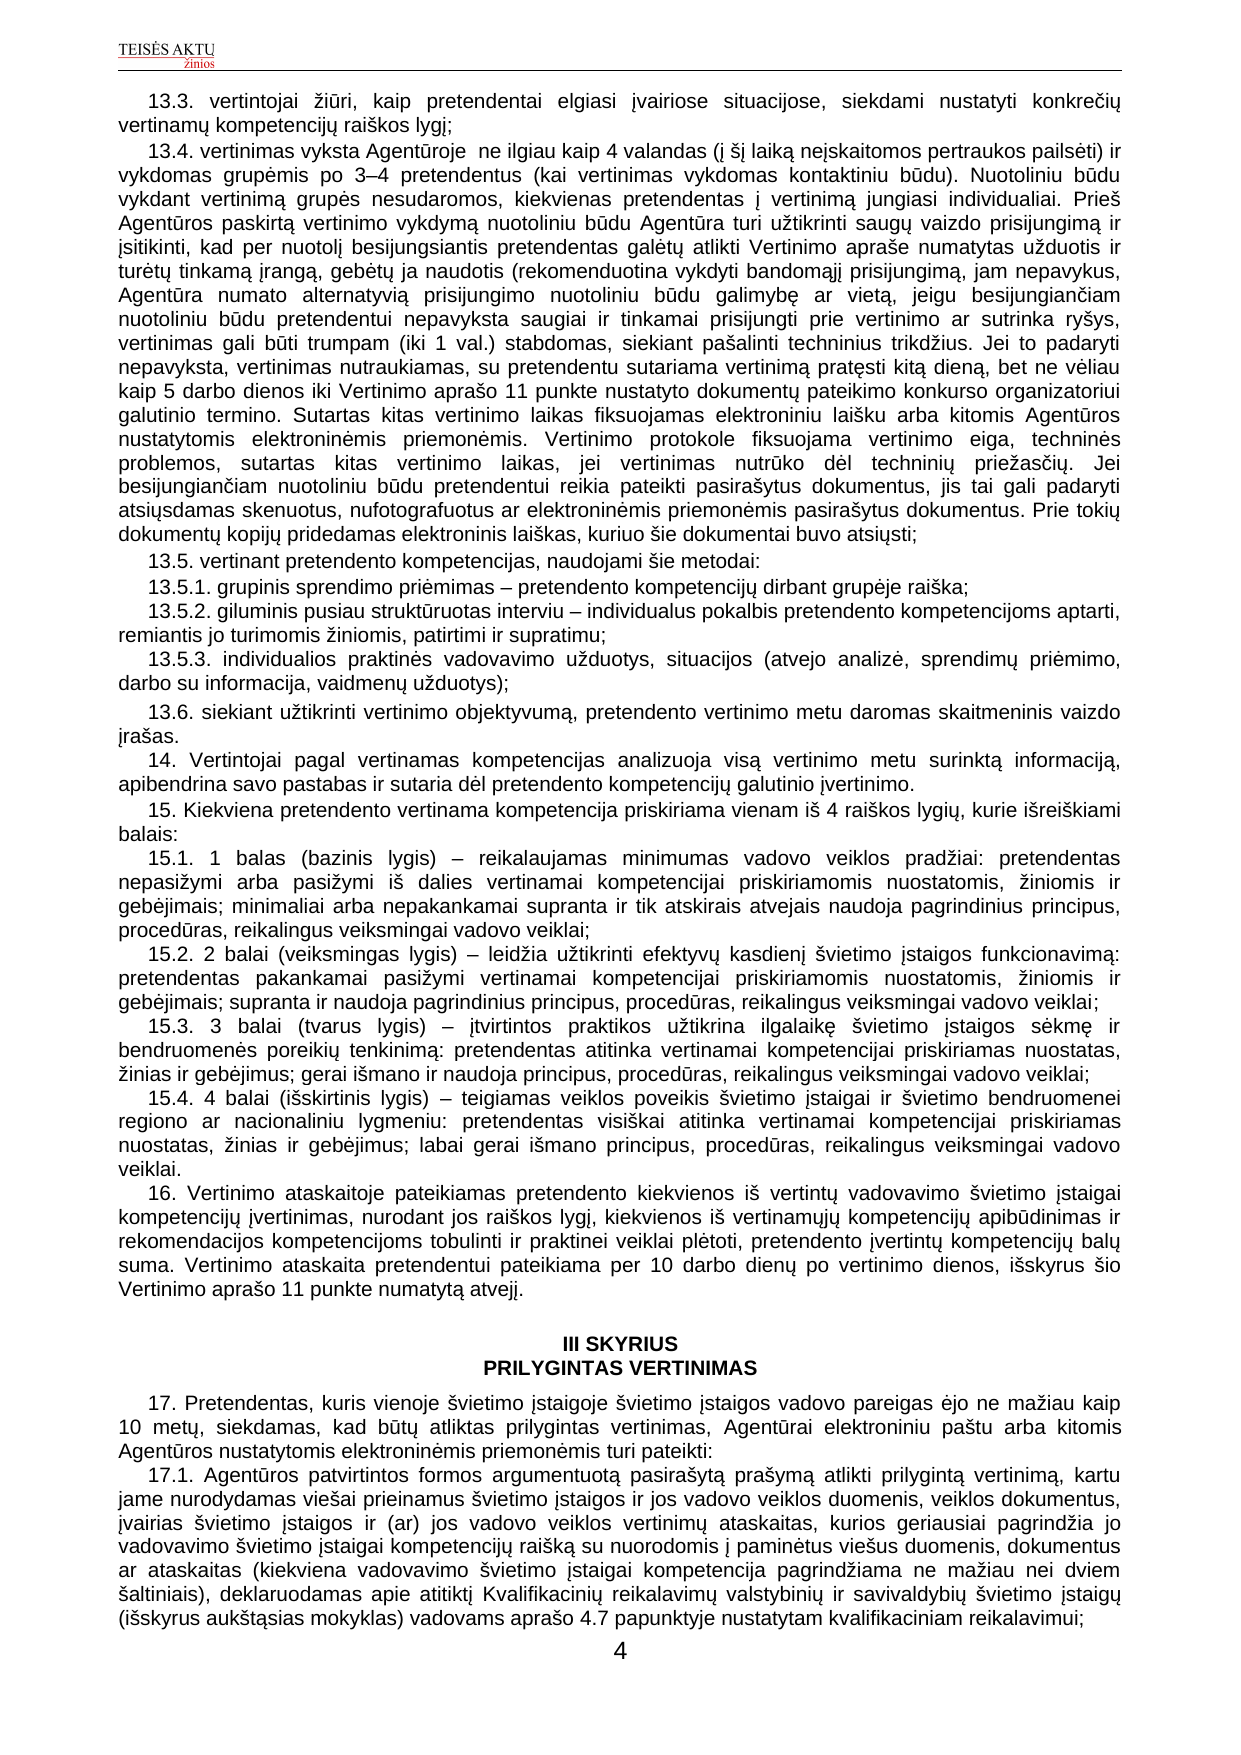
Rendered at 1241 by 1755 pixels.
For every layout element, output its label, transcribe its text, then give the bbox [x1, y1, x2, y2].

text 15.1. 1 balas (bazinis lygis) – reikalaujamas minimumas vadovo veiklos pradžiai: pretendentas nepasižymi arba pasižymi iš dalies vertinamai kompetencijai priskiriamomis nuostatomis, žiniomis ir gebėjimais; minimaliai arba nepakankamai supranta ir tik atskirais atvejais naudoja pagrindinius principus, procedūras, reikalingus veiksmingai vadovo veiklai; [118, 846, 1122, 942]
text 15.2. 2 balai (veiksmingas lygis) – leidžia užtikrinti efektyvų kasdienį švietimo įstaigos funkcionavimą: pretendentas pakankamai pasižymi vertinamai kompetencijai priskiriamomis nuostatomis, žiniomis ir gebėjimais; supranta ir naudoja pagrindinius principus, procedūras, reikalingus veiksmingai vadovo veiklai; [118, 942, 1122, 1013]
text 13.4. vertinimas vyksta Agentūroje ne ilgiau kaip 4 valandas (į šį laiką neįskaitomos pertraukos pailsėti) ir vykdomas grupėmis po 3–4 pretendentus (kai vertinimas vykdomas kontaktiniu būdu). Nuotoliniu būdu vykdant vertinimą grupės nesudaromos, kiekvienas pretendentas į vertinimą jungiasi individualiai. Prieš Agentūros paskirtą vertinimo vykdymą nuotoliniu būdu Agentūra turi užtikrinti saugų vaizdo prisijungimą ir įsitikinti, kad per nuotolį besijungsiantis pretendentas galėtų atlikti Vertinimo apraše numatytas užduotis ir turėtų tinkamą įrangą, gebėtų ja naudotis (rekomenduotina vykdyti bandomąjį prisijungimą, jam nepavykus, Agentūra numato alternatyvią prisijungimo nuotoliniu būdu galimybę ar vietą, jeigu besijungiančiam nuotoliniu būdu pretendentui nepavyksta saugiai ir tinkamai prisijungti prie vertinimo ar sutrinka ryšys, vertinimas gali būti trumpam (iki 1 val.) stabdomas, siekiant pašalinti techninius trikdžius. Jei to padaryti nepavyksta, vertinimas nutraukiamas, su pretendentu sutariama vertinimą pratęsti kitą dieną, bet ne vėliau kaip 5 darbo dienos iki Vertinimo aprašo 11 punkte nustatyto dokumentų pateikimo konkurso organizatoriui galutinio termino. Sutartas kitas vertinimo laikas fiksuojamas elektroniniu laišku arba kitomis Agentūros nustatytomis elektroninėmis priemonėmis. Vertinimo protokole fiksuojama vertinimo eiga, techninės problemos, sutartas kitas vertinimo laikas, jei vertinimas nutrūko dėl techninių priežasčių. Jei besijungiančiam nuotoliniu būdu pretendentui reikia pateikti pasirašytus dokumentus, jis tai gali padaryti atsiųsdamas skenuotus, nufotografuotus ar elektroninėmis priemonėmis pasirašytus dokumentus. Prie tokių dokumentų kopijų pridedamas elektroninis laiškas, kuriuo šie dokumentai buvo atsiųsti; [118, 139, 1122, 546]
text 13.5. vertinant pretendento kompetencijas, naudojami šie metodai: [118, 549, 1122, 573]
text 15.3. 3 balai (tvarus lygis) – įtvirtintos praktikos užtikrina ilgalaikę švietimo įstaigos sėkmę ir bendruomenės poreikių tenkinimą: pretendentas atitinka vertinamai kompetencijai priskiriamas nuostatas, žinias ir gebėjimus; gerai išmano ir naudoja principus, procedūras, reikalingus veiksmingai vadovo veiklai; [118, 1013, 1122, 1085]
text 13.5.3. individualios praktinės vadovavimo užduotys, situacijos (atvejo analizė, sprendimų priėmimo, darbo su informacija, vaidmenų užduotys); [118, 647, 1122, 695]
text 17.1. Agentūros patvirtintos formos argumentuotą pasirašytą prašymą atlikti prilygintą vertinimą, kartu jame nurodydamas viešai prieinamus švietimo įstaigos ir jos vadovo veiklos duomenis, veiklos dokumentus, įvairias švietimo įstaigos ir (ar) jos vadovo veiklos vertinimų ataskaitas, kurios geriausiai pagrindžia jo vadovavimo švietimo įstaigai kompetencijų raišką su nuorodomis į paminėtus viešus duomenis, dokumentus ar ataskaitas (kiekviena vadovavimo švietimo įstaigai kompetencija pagrindžiama ne mažiau nei dviem šaltiniais), deklaruodamas apie atitiktį Kvalifikacinių reikalavimų valstybinių ir savivaldybių švietimo įstaigų (išskyrus aukštąsias mokyklas) vadovams aprašo 4.7 papunktyje nustatytam kvalifikaciniam reikalavimui; [118, 1462, 1122, 1630]
text 13.3. vertintojai žiūri, kaip pretendentai elgiasi įvairiose situacijose, siekdami nustatyti konkrečių vertinamų kompetencijų raiškos lygį; [118, 89, 1122, 137]
text 14. Vertintojai pagal vertinamas kompetencijas analizuoja visą vertinimo metu surinktą informaciją, apibendrina savo pastabas ir sutaria dėl pretendento kompetencijų galutinio įvertinimo. [118, 747, 1122, 795]
text 15.4. 4 balai (išskirtinis lygis) – teigiamas veiklos poveikis švietimo įstaigai ir švietimo bendruomenei regiono ar nacionaliniu lygmeniu: pretendentas visiškai atitinka vertinamai kompetencijai priskiriamas nuostatas, žinias ir gebėjimus; labai gerai išmano principus, procedūras, reikalingus veiksmingai vadovo veiklai. [118, 1085, 1122, 1181]
text 17. Pretendentas, kuris vienoje švietimo įstaigoje švietimo įstaigos vadovo pareigas ėjo ne mažiau kaip 10 metų, siekdamas, kad būtų atliktas prilygintas vertinimas, Agentūrai elektroniniu paštu arba kitomis Agentūros nustatytomis elektroninėmis priemonėmis turi pateikti: [118, 1391, 1122, 1462]
text III SKYRIUS PRILYGINTAS VERTINIMAS [118, 1332, 1122, 1380]
text 13.5.1. grupinis sprendimo priėmimas – pretendento kompetencijų dirbant grupėje raiška; [118, 575, 1122, 599]
text 13.5.2. giluminis pusiau struktūruotas interviu – individualus pokalbis pretendento kompetencijoms aptarti, remiantis jo turimomis žiniomis, patirtimi ir supratimu; [118, 599, 1122, 647]
text 16. Vertinimo ataskaitoje pateikiamas pretendento kiekvienos iš vertintų vadovavimo švietimo įstaigai kompetencijų įvertinimas, nurodant jos raiškos lygį, kiekvienos iš vertinamųjų kompetencijų apibūdinimas ir rekomendacijos kompetencijoms tobulinti ir praktinei veiklai plėtoti, pretendento įvertintų kompetencijų balų suma. Vertinimo ataskaita pretendentui pateikiama per 10 darbo dienų po vertinimo dienos, išskyrus šio Vertinimo aprašo 11 punkte numatytą atvejį. [118, 1181, 1122, 1301]
text 15. Kiekviena pretendento vertinama kompetencija priskiriama vienam iš 4 raiškos lygių, kurie išreiškiami balais: [118, 798, 1122, 846]
text 13.6. siekiant užtikrinti vertinimo objektyvumą, pretendento vertinimo metu daromas skaitmeninis vaizdo įrašas. [118, 699, 1122, 747]
